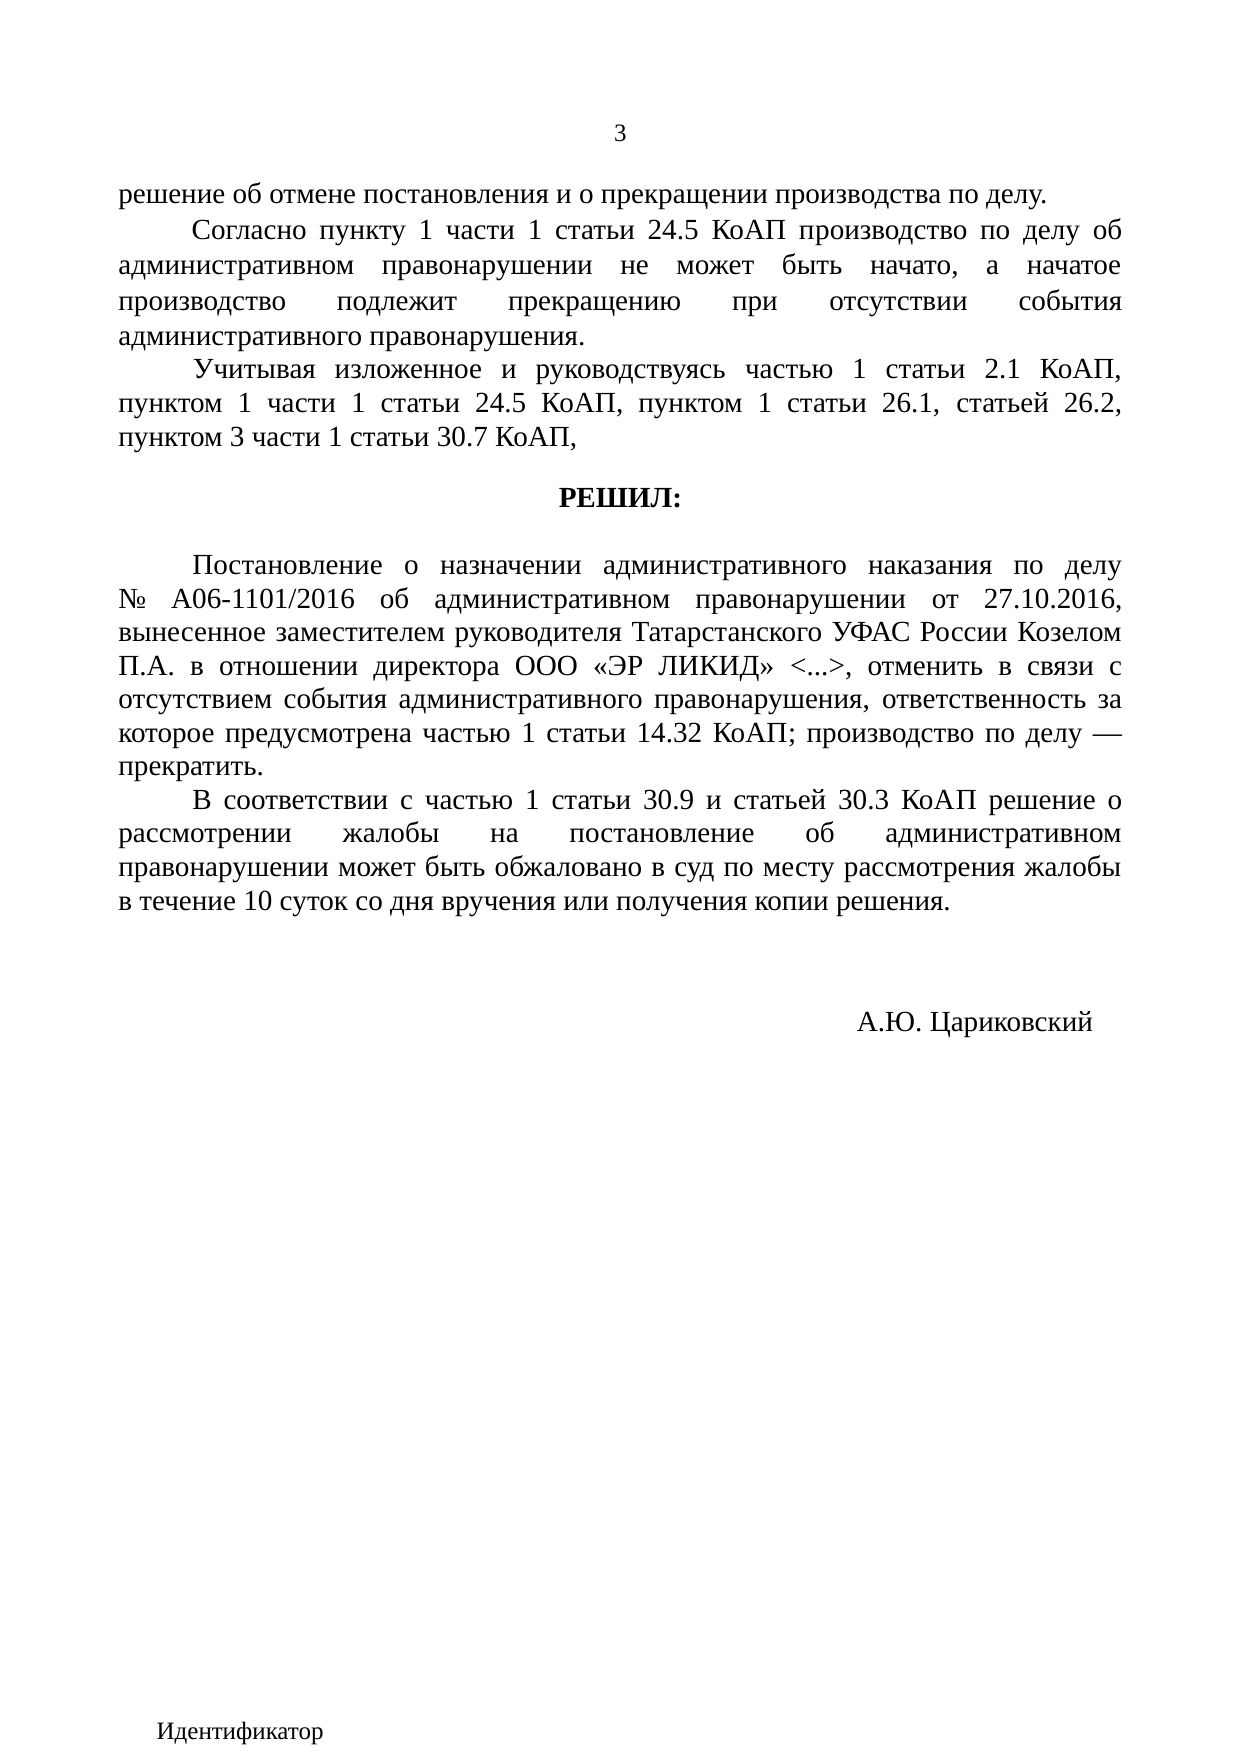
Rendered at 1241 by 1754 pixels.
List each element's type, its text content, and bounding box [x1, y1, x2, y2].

text А.Ю. Цариковский [118, 1000, 1122, 1038]
text Постановление о назначении административного наказания по делу № А06-1101/2016 об административном правонарушении от 27.10.2016, вынесенное заместителем руководителя Татарстанского УФАС России Козелом П.А. в отношении директора ООО «ЭР ЛИКИД» <...>, отменить в связи с отсутствием события административного правонарушения, ответственность за которое предусмотрена частью 1 статьи 14.32 КоАП; производство по делу — прекратить. [118, 547, 1122, 782]
text В соответствии с частью 1 статьи 30.9 и статьей 30.3 КоАП решение о рассмотрении жалобы на постановление об административном правонарушении может быть обжаловано в суд по месту рассмотрения жалобы в течение 10 суток со дня вручения или получения копии решения. [118, 782, 1122, 916]
text Учитывая изложенное и руководствуясь частью 1 статьи 2.1 КоАП, пунктом 1 части 1 статьи 24.5 КоАП, пунктом 1 статьи 26.1, статьей 26.2, пунктом 3 части 1 статьи 30.7 КоАП, [118, 352, 1122, 452]
text Согласно пункту 1 части 1 статьи 24.5 КоАП производство по делу об административном правонарушении не может быть начато, а начатое производство подлежит прекращению при отсутствии события административного правонарушения. [118, 210, 1122, 352]
text решение об отмене постановления и о прекращении производства по делу. [118, 176, 1122, 210]
text РЕШИЛ: [118, 480, 1122, 514]
